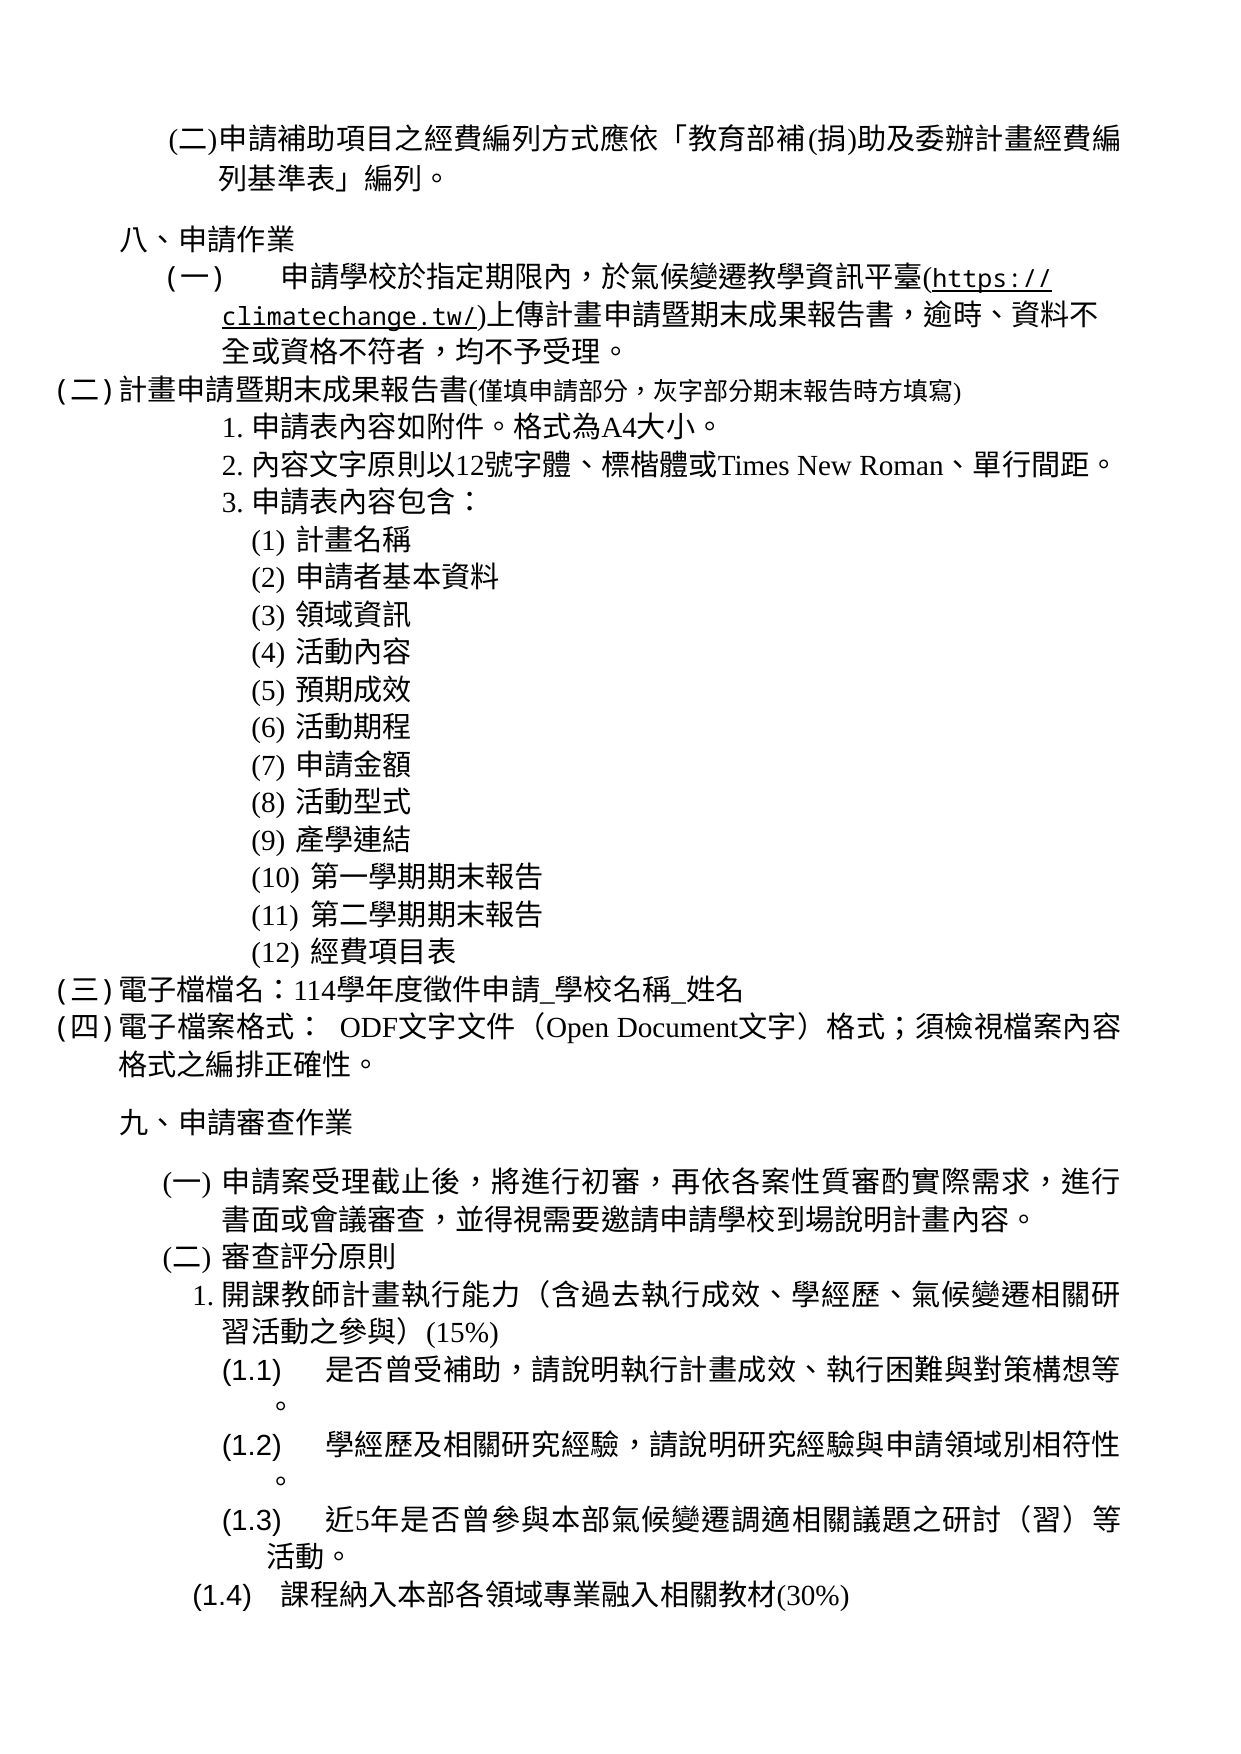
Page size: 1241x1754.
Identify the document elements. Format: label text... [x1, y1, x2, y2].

list 內容文字原則以12號字體、標楷體或Times New Roman、單行間距。 [222, 445, 1122, 483]
list 計畫申請暨期末成果報告書(僅填申請部分，灰字部分期末報告時方填寫) [52, 370, 1122, 408]
list 領域資訊 [251, 595, 1122, 633]
list 第一學期期末報告 [251, 858, 1122, 895]
list 申請表內容包含： [222, 483, 1122, 520]
list 申請補助項目之經費編列方式應依「教育部補(捐)助及委辦計畫經費編列基準表」編列。 [168, 118, 1122, 197]
list 近5年是否曾參與本部氣候變遷調適相關議題之研討（習）等活動。 [222, 1500, 1122, 1575]
list 活動型式 [251, 783, 1122, 820]
list 是否曾受補助，請說明執行計畫成效、執行困難與對策構想等。 [222, 1350, 1122, 1425]
list 活動內容 [251, 633, 1122, 670]
list 學經歷及相關研究經驗，請說明研究經驗與申請領域別相符性。 [222, 1425, 1122, 1500]
list 審查評分原則 [162, 1237, 1122, 1275]
list 申請學校於指定期限內，於氣候變遷教學資訊平臺(https://climatechange.tw/)上傳計畫申請暨期末成果報告書，逾時、資料不全或資格不符者，均不予受理。 [162, 258, 1122, 370]
list 產學連結 [251, 820, 1122, 858]
list 活動期程 [251, 708, 1122, 745]
list 計畫名稱 [251, 520, 1122, 558]
list 課程納入本部各領域專業融入相關教材(30%) [192, 1575, 1122, 1612]
list 申請表內容如附件。格式為A4大小。 [222, 408, 1122, 445]
list 申請案受理截止後，將進行初審，再依各案性質審酌實際需求，進行書面或會議審查，並得視需要邀請申請學校到場說明計畫內容。 [162, 1162, 1122, 1237]
list 申請作業 [119, 218, 1122, 258]
list 電子檔檔名：114學年度徵件申請_學校名稱_姓名 [52, 970, 1122, 1008]
list 開課教師計畫執行能力（含過去執行成效、學經歷、氣候變遷相關研習活動之參與）(15%) [192, 1275, 1122, 1350]
list 第二學期期末報告 [251, 895, 1122, 933]
list 申請金額 [251, 745, 1122, 783]
list 申請審查作業 [119, 1104, 1122, 1141]
list 經費項目表 [251, 933, 1122, 970]
list 電子檔案格式： ODF文字文件（Open Document文字）格式；須檢視檔案內容格式之編排正確性。 [52, 1008, 1122, 1083]
list 預期成效 [251, 670, 1122, 708]
list 申請者基本資料 [251, 558, 1122, 595]
